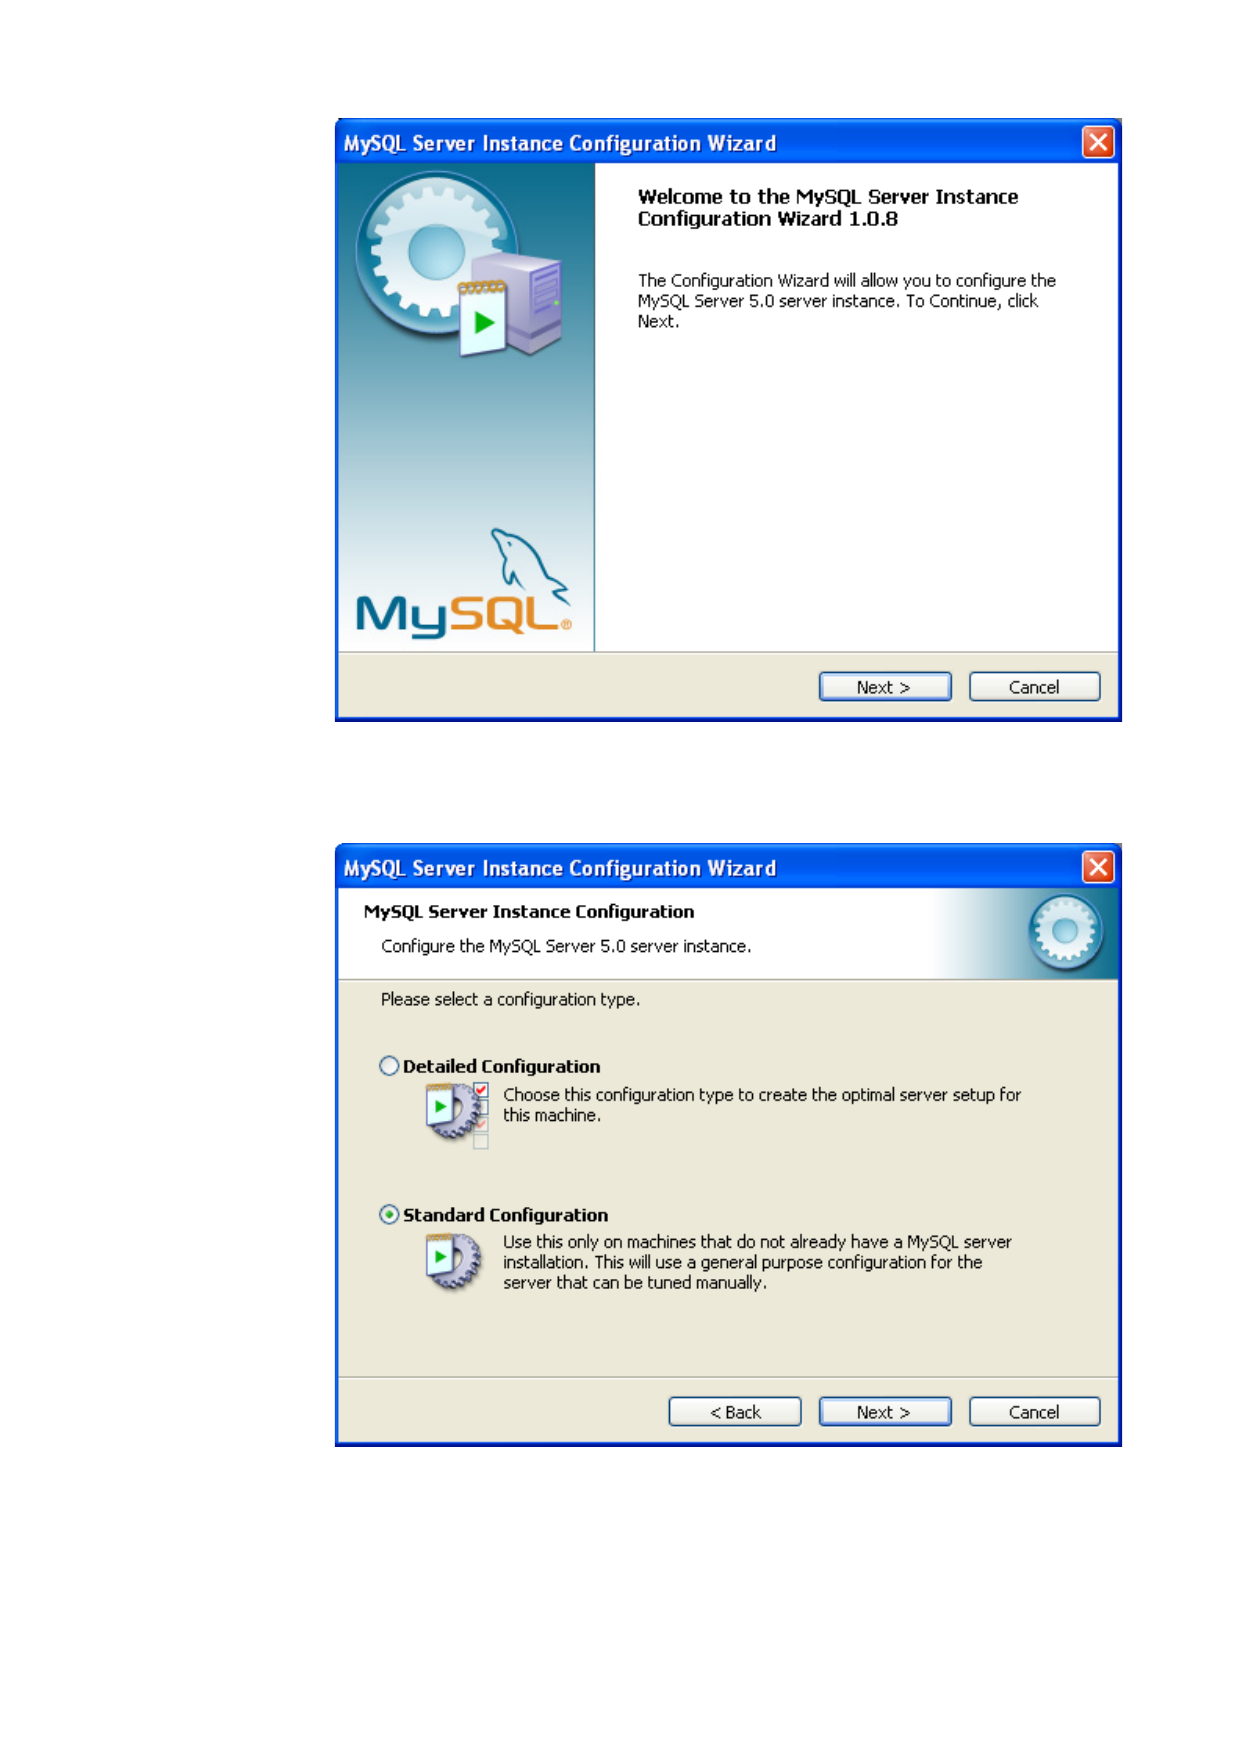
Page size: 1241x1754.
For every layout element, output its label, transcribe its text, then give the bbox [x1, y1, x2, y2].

text Du vil se følgende skjermerbilder ved installasjon av MySQL. Du skal hele tiden velge de alternativene som bildene her viser. Velg Configure the mysql server now. Trykk finish. Velg et databasepassord. Dette skal du taste inn når brikkesys startes etterpå! Trykk ok Feilsituasjoner Om feil skulle oppstå under installasjonen av MySQL, løses de ofte ved at man avinstallerer MySQL og installerer på nytt. Om dette ikke hjelper har det vist seg at det kan hjelpe å avinstallere MySQL, slette MYSQL-mappa fra harddisken (pass på å ta backup av data-mappa hvis du har data du vil ta vare på), og så installere på nytt til en annen mappe på harddisken enn forrige gang. [118, 118, 1122, 1569]
picture [334, 843, 1123, 1447]
picture [334, 118, 1123, 722]
